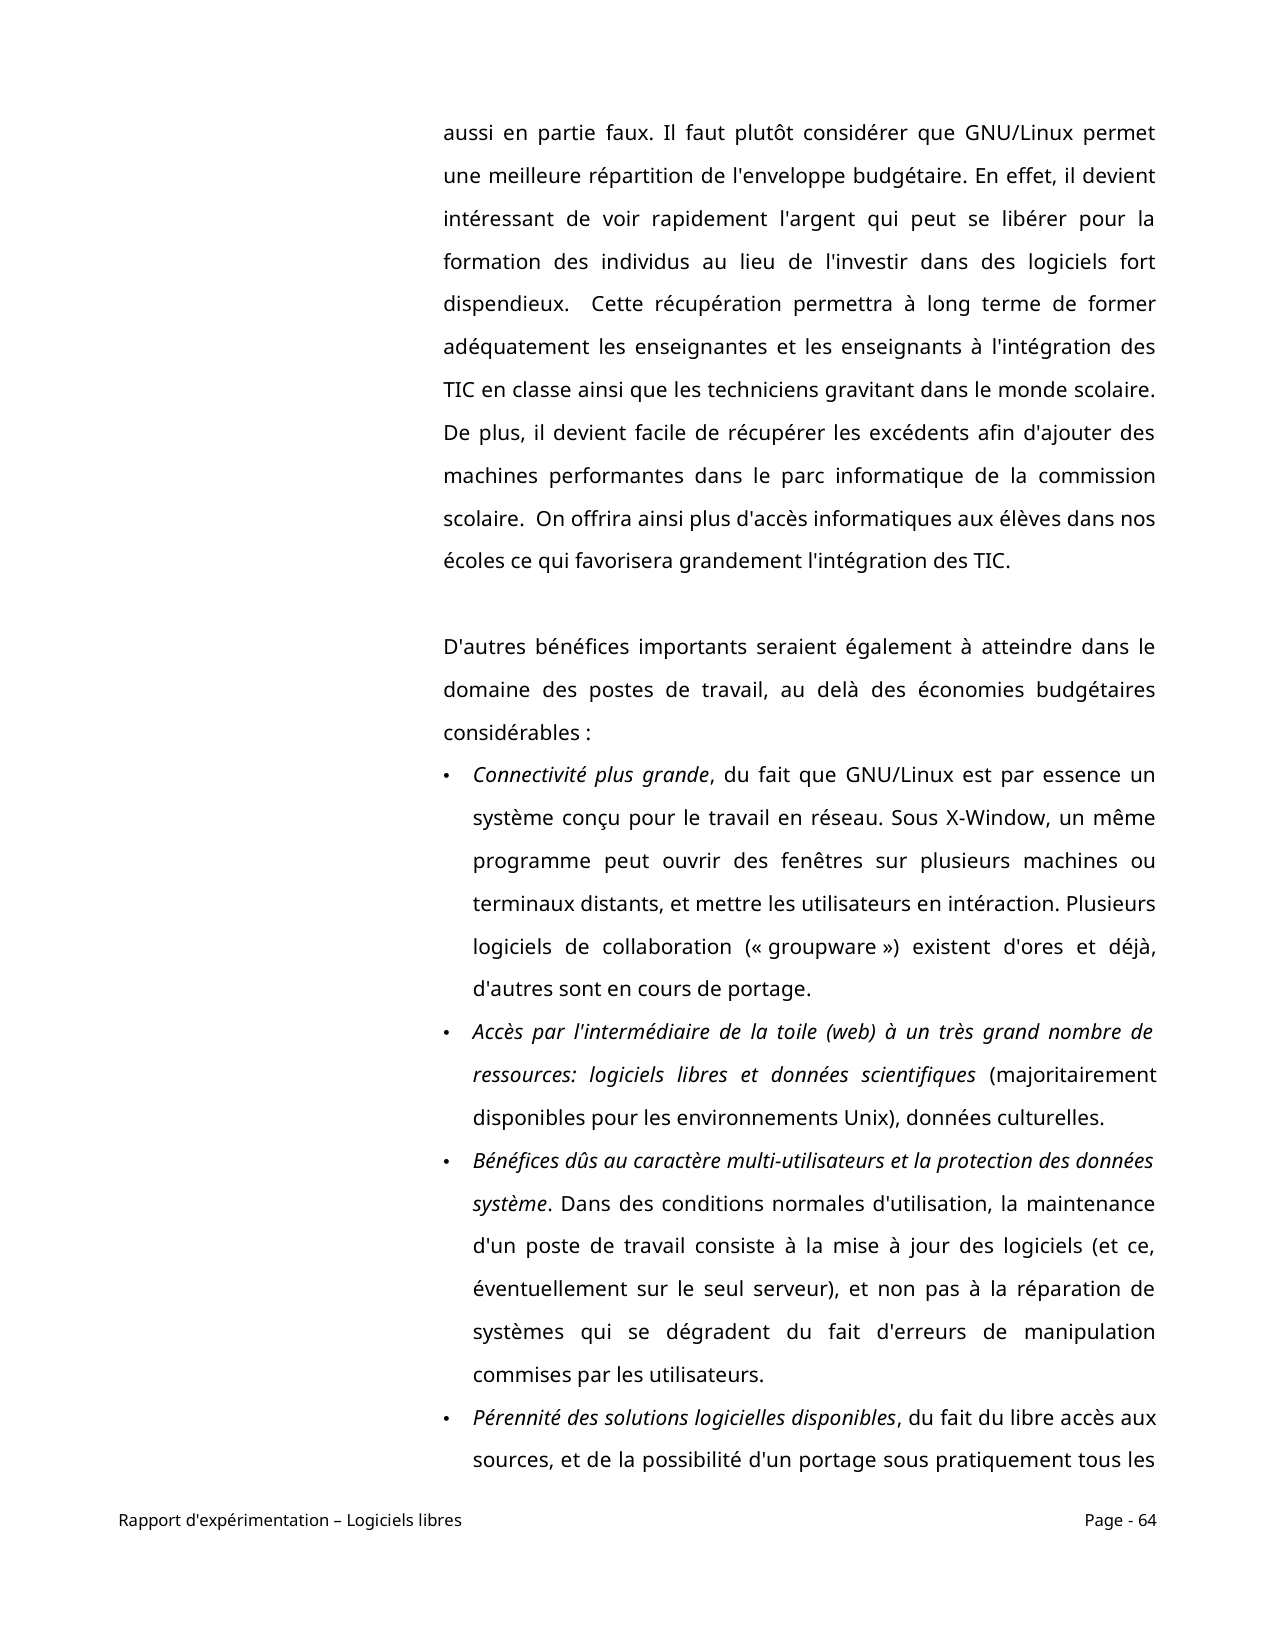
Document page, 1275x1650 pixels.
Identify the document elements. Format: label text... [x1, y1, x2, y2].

text aussi en partie faux. Il faut plutôt considérer que GNU/Linux permet une meilleure répartition de l'enveloppe budgétaire. En effet, il devient intéressant de voir rapidement l'argent qui peut se libérer pour la formation des individus au lieu de l'investir dans des logiciels fort dispendieux. Cette récupération permettra à long terme de former adéquatement les enseignantes et les enseignants à l'intégration des TIC en classe ainsi que les techniciens gravitant dans le monde scolaire. De plus, il devient facile de récupérer les excédents afin d'ajouter des machines performantes dans le parc informatique de la commission scolaire. On offrira ainsi plus d'accès informatiques aux élèves dans nos écoles ce qui favorisera grandement l'intégration des TIC. [443, 118, 1157, 575]
list Pérennité des solutions logicielles disponibles, du fait du libre accès aux sources, et de la possibilité d'un portage sous pratiquement tous les [443, 1402, 1157, 1474]
list Accès par l'intermédiaire de la toile (web) à un très grand nombre de ressources: logiciels libres et données scientifiques (majoritairement disponibles pour les environnements Unix), données culturelles. [443, 1017, 1157, 1131]
text D'autres bénéfices importants seraient également à atteindre dans le domaine des postes de travail, au delà des économies budgétaires considérables : [443, 632, 1157, 746]
list Bénéfices dûs au caractère multi-utilisateurs et la protection des données système. Dans des conditions normales d'utilisation, la maintenance d'un poste de travail consiste à la mise à jour des logiciels (et ce, éventuellement sur le seul serveur), et non pas à la réparation de systèmes qui se dégradent du fait d'erreurs de manipulation commises par les utilisateurs. [443, 1146, 1157, 1388]
list Connectivité plus grande, du fait que GNU/Linux est par essence un système conçu pour le travail en réseau. Sous X-Window, un même programme peut ouvrir des fenêtres sur plusieurs machines ou terminaux distants, et mettre les utilisateurs en intéraction. Plusieurs logiciels de collaboration (« groupware ») existent d'ores et déjà, d'autres sont en cours de portage. [443, 760, 1157, 1003]
